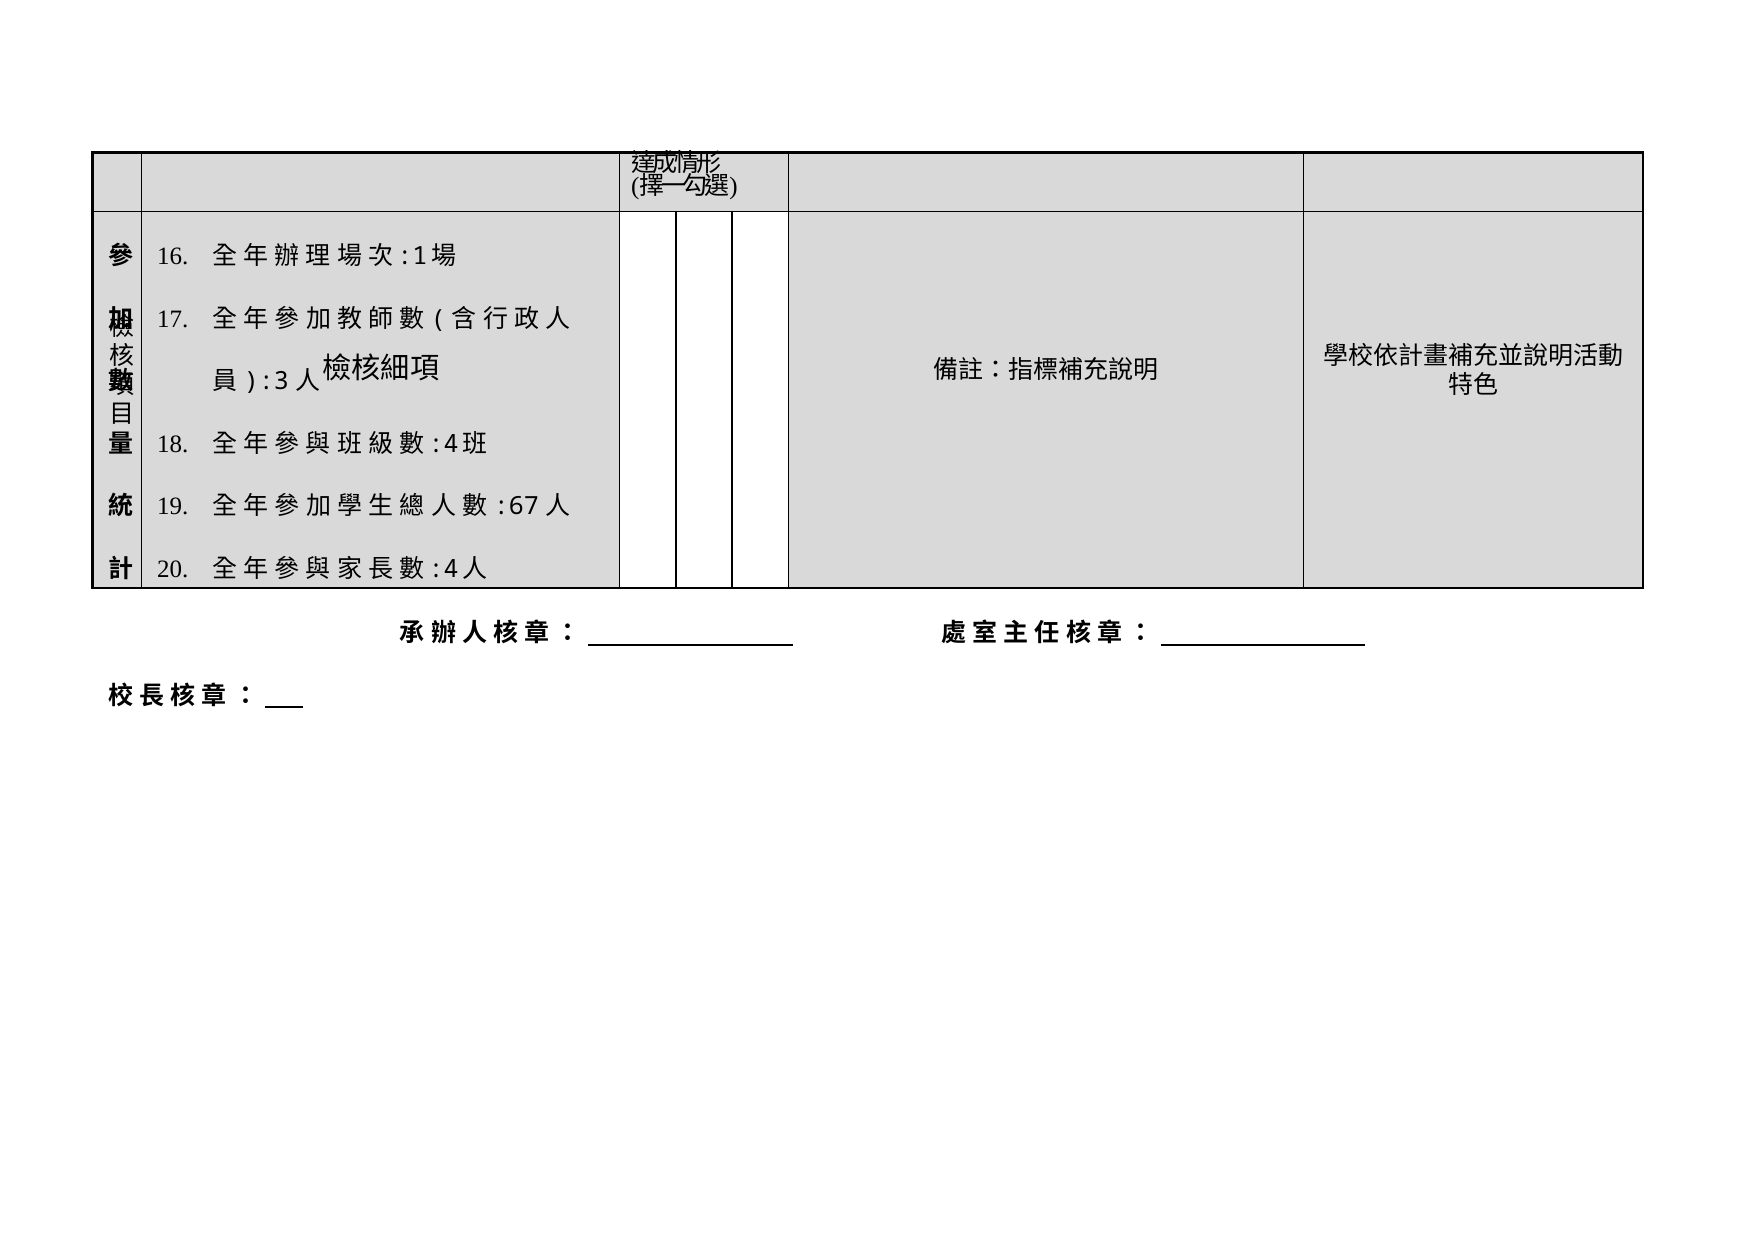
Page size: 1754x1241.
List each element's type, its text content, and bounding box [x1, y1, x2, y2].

table_cell 全年辦理場次:1場 全年參加教師數(含行政人員):3人 全年參與班級數:4班 全年參加學生總人數:67人 全年參與家長數:4人 [142, 212, 619, 587]
table_cell [620, 212, 675, 587]
table_header [789, 154, 1303, 211]
text 承辦人核章： 處室主任核章： 校長核章： [105, 589, 1605, 714]
table_cell [733, 212, 788, 587]
table_cell [1304, 212, 1642, 587]
table_cell 參加 數量 統計 [94, 212, 141, 587]
table_header [142, 154, 619, 211]
table_header 檢核項目 [94, 154, 141, 211]
table_cell [789, 212, 1303, 587]
table_header 達成情形 (擇一勾選) [620, 154, 788, 211]
table_header [1304, 154, 1642, 211]
table_cell [677, 212, 731, 587]
